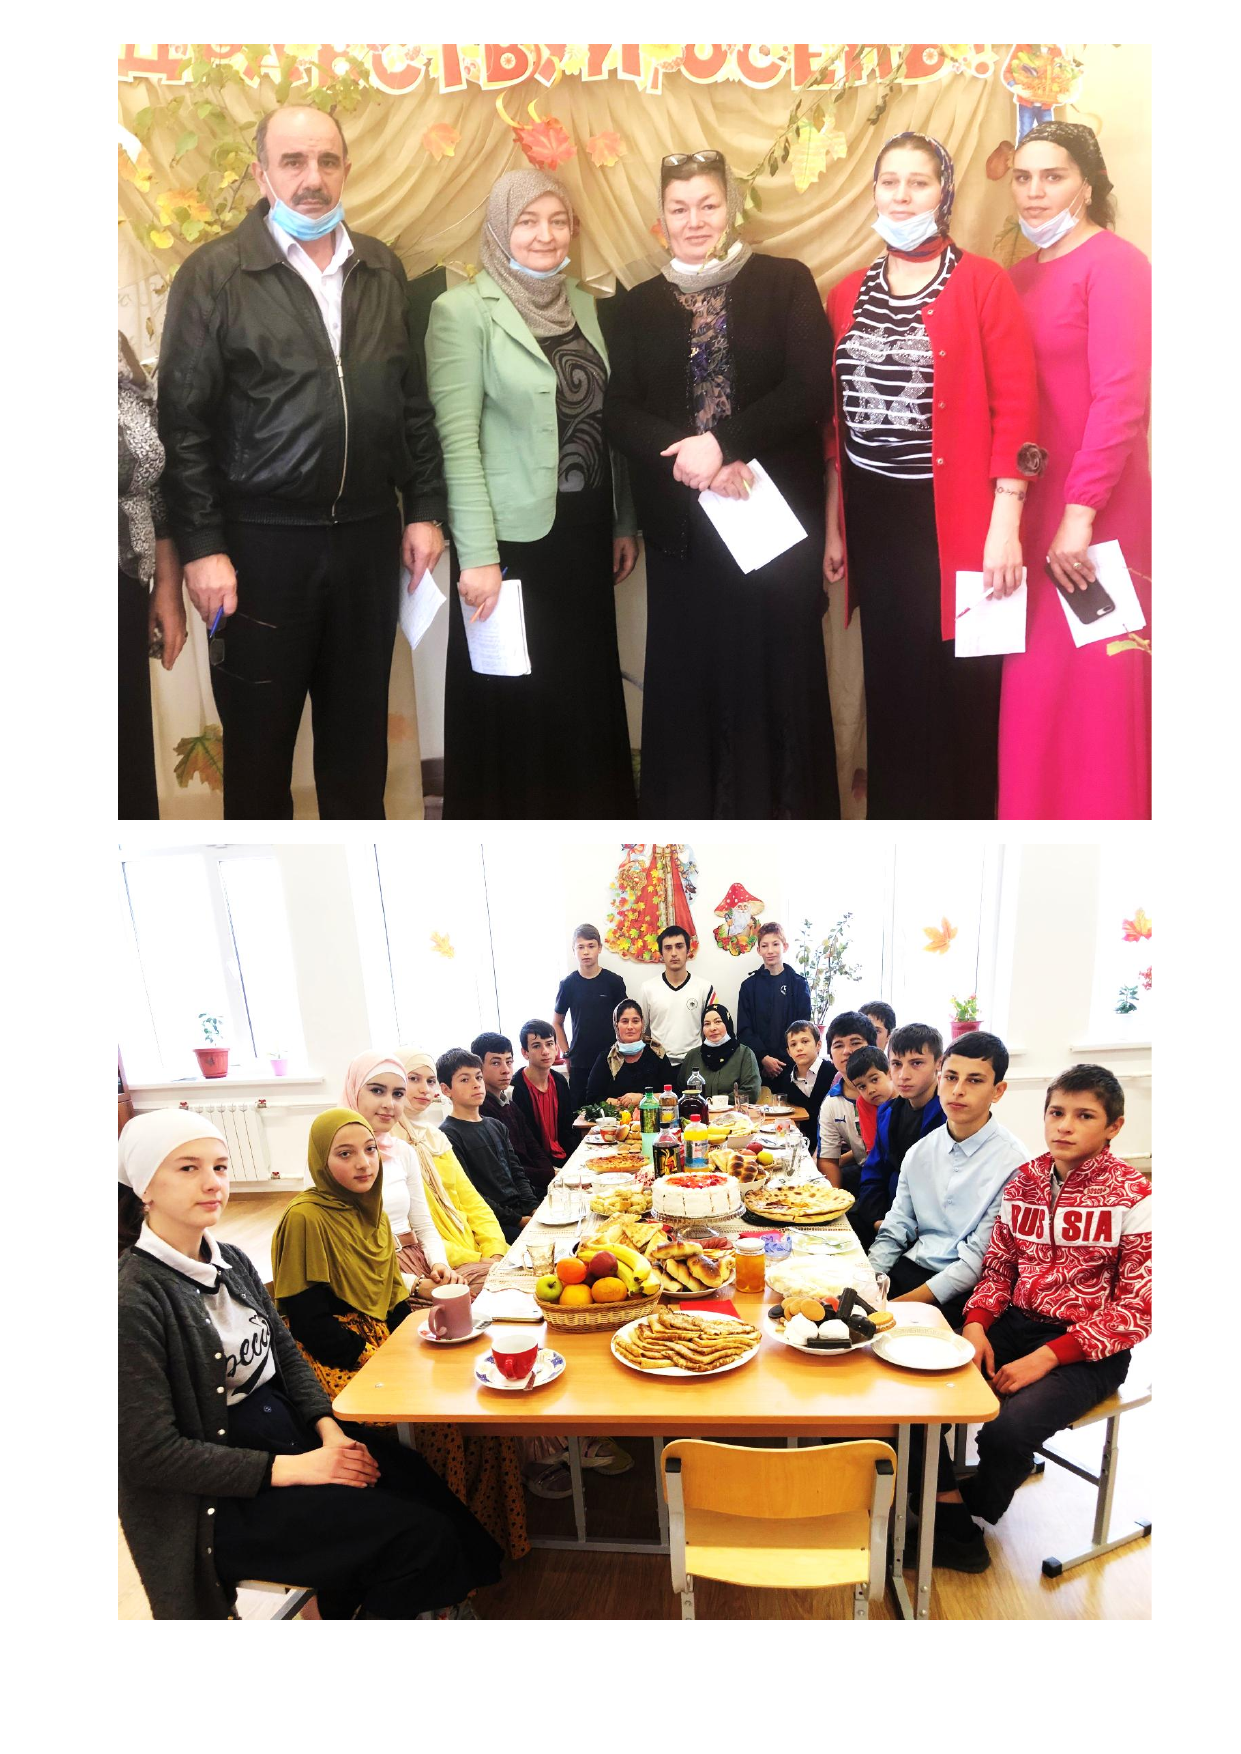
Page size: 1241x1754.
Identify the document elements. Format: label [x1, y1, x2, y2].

picture [118, 44, 1152, 820]
picture [118, 844, 1152, 1620]
